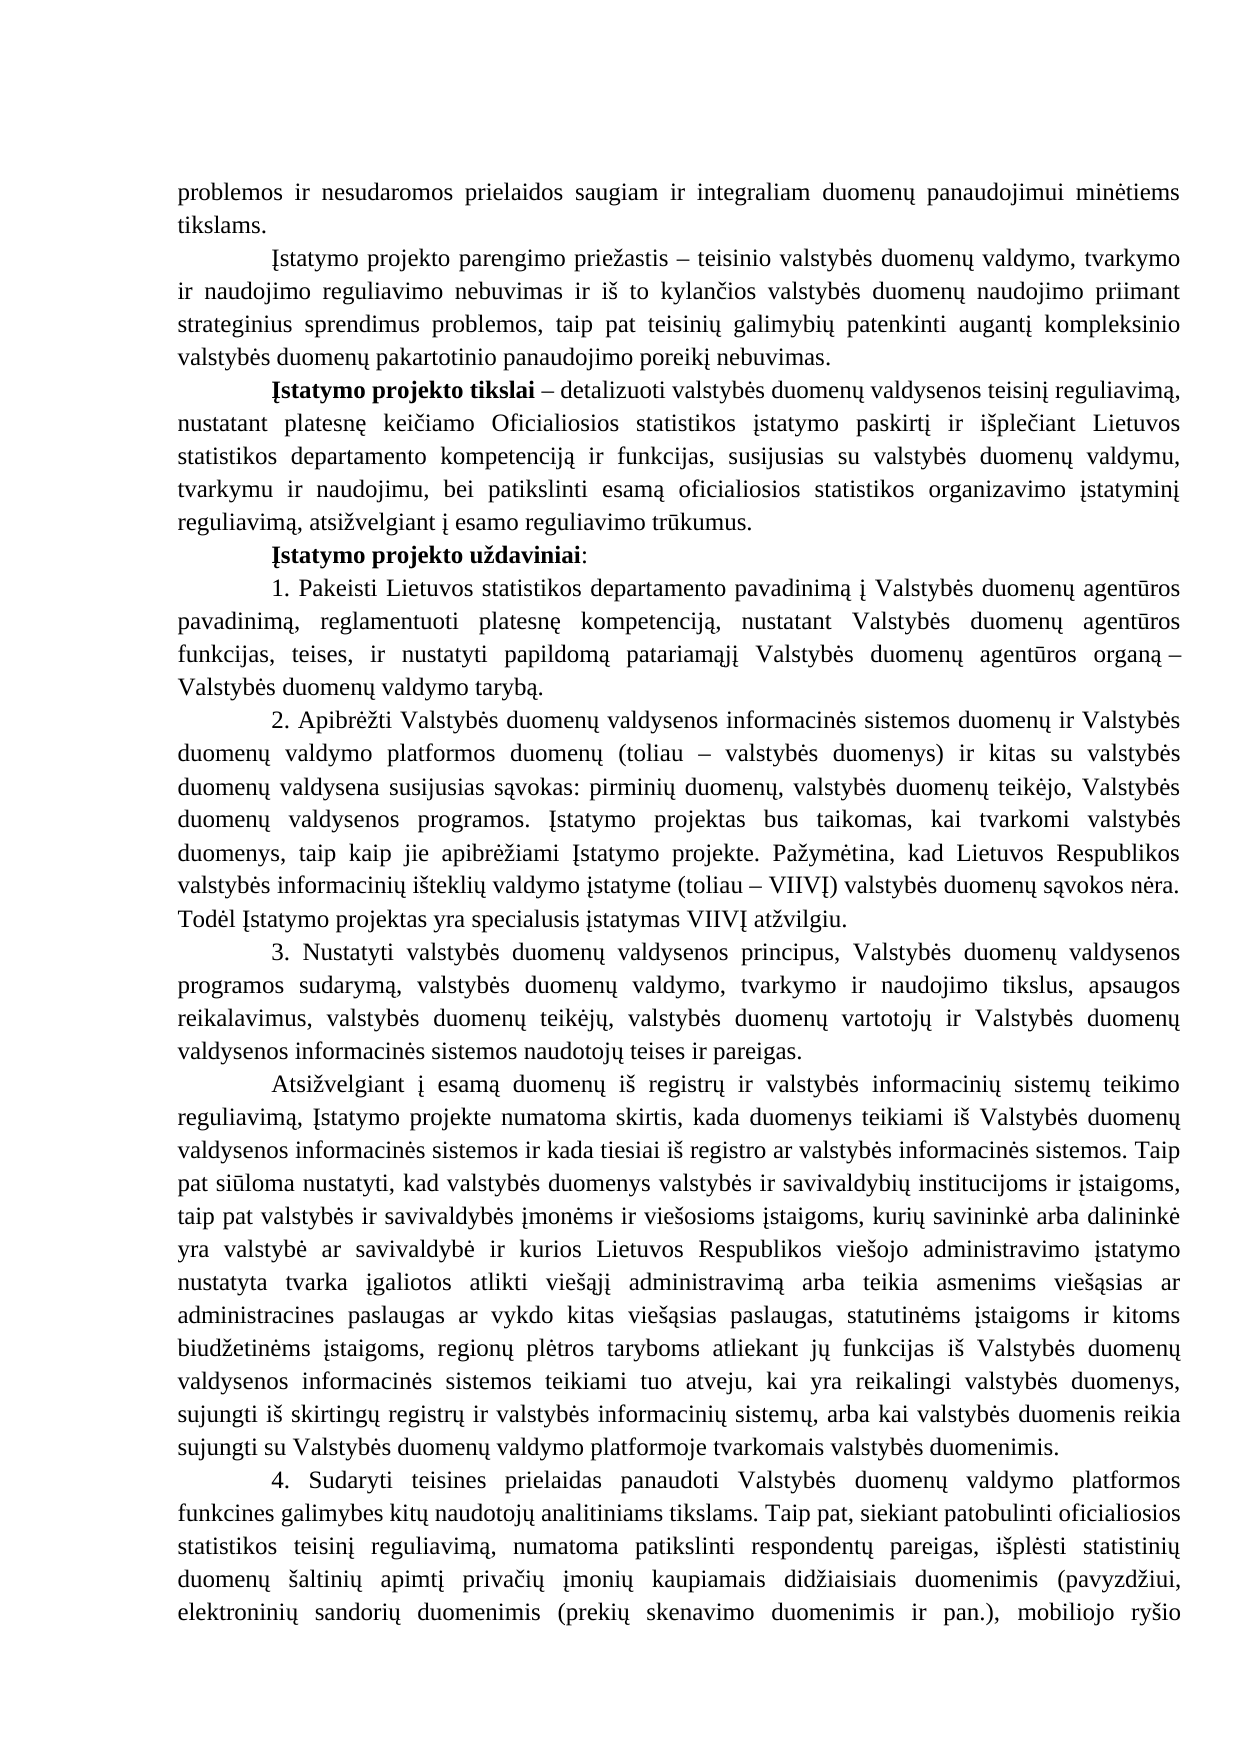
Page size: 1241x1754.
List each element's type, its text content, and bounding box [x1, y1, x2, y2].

text 4. Sudaryti teisines prielaidas panaudoti Valstybės duomenų valdymo platformos funkcines galimybes kitų naudotojų analitiniams tikslams. Taip pat, siekiant patobulinti oficialiosios statistikos teisinį reguliavimą, numatoma patikslinti respondentų pareigas, išplėsti statistinių duomenų šaltinių apimtį privačių įmonių kaupiamais didžiaisiais duomenimis (pavyzdžiui, elektroninių sandorių duomenimis (prekių skenavimo duomenimis ir pan.), mobiliojo ryšio [177, 1465, 1181, 1626]
text Įstatymo projekto uždaviniai: [177, 540, 1181, 569]
text problemos ir nesudaromos prielaidos saugiam ir integraliam duomenų panaudojimui minėtiems tikslams. [177, 177, 1181, 239]
text 2. Apibrėžti Valstybės duomenų valdysenos informacinės sistemos duomenų ir Valstybės duomenų valdymo platformos duomenų (toliau – valstybės duomenys) ir kitas su valstybės duomenų valdysena susijusias sąvokas: pirminių duomenų, valstybės duomenų teikėjo, Valstybės duomenų valdysenos programos. Įstatymo projektas bus taikomas, kai tvarkomi valstybės duomenys, taip kaip jie apibrėžiami Įstatymo projekte. Pažymėtina, kad Lietuvos Respublikos valstybės informacinių išteklių valdymo įstatyme (toliau – VIIVĮ) valstybės duomenų sąvokos nėra. Todėl Įstatymo projektas yra specialusis įstatymas VIIVĮ atžvilgiu. [177, 706, 1181, 932]
text 1. Pakeisti Lietuvos statistikos departamento pavadinimą į Valstybės duomenų agentūros pavadinimą, reglamentuoti platesnę kompetenciją, nustatant Valstybės duomenų agentūros funkcijas, teises, ir nustatyti papildomą patariamąjį Valstybės duomenų agentūros organą – Valstybės duomenų valdymo tarybą. [177, 573, 1181, 701]
text Įstatymo projekto parengimo priežastis – teisinio valstybės duomenų valdymo, tvarkymo ir naudojimo reguliavimo nebuvimas ir iš to kylančios valstybės duomenų naudojimo priimant strateginius sprendimus problemos, taip pat teisinių galimybių patenkinti augantį kompleksinio valstybės duomenų pakartotinio panaudojimo poreikį nebuvimas. [177, 243, 1181, 371]
text Įstatymo projekto tikslai – detalizuoti valstybės duomenų valdysenos teisinį reguliavimą, nustatant platesnę keičiamo Oficialiosios statistikos įstatymo paskirtį ir išplečiant Lietuvos statistikos departamento kompetenciją ir funkcijas, susijusias su valstybės duomenų valdymu, tvarkymu ir naudojimu, bei patikslinti esamą oficialiosios statistikos organizavimo įstatyminį reguliavimą, atsižvelgiant į esamo reguliavimo trūkumus. [177, 375, 1181, 536]
text 3. Nustatyti valstybės duomenų valdysenos principus, Valstybės duomenų valdysenos programos sudarymą, valstybės duomenų valdymo, tvarkymo ir naudojimo tikslus, apsaugos reikalavimus, valstybės duomenų teikėjų, valstybės duomenų vartotojų ir Valstybės duomenų valdysenos informacinės sistemos naudotojų teises ir pareigas. [177, 937, 1181, 1064]
text Atsižvelgiant į esamą duomenų iš registrų ir valstybės informacinių sistemų teikimo reguliavimą, Įstatymo projekte numatoma skirtis, kada duomenys teikiami iš Valstybės duomenų valdysenos informacinės sistemos ir kada tiesiai iš registro ar valstybės informacinės sistemos. Taip pat siūloma nustatyti, kad valstybės duomenys valstybės ir savivaldybių institucijoms ir įstaigoms, taip pat valstybės ir savivaldybės įmonėms ir viešosioms įstaigoms, kurių savininkė arba dalininkė yra valstybė ar savivaldybė ir kurios Lietuvos Respublikos viešojo administravimo įstatymo nustatyta tvarka įgaliotos atlikti viešąjį administravimą arba teikia asmenims viešąsias ar administracines paslaugas ar vykdo kitas viešąsias paslaugas, statutinėms įstaigoms ir kitoms biudžetinėms įstaigoms, regionų plėtros taryboms atliekant jų funkcijas iš Valstybės duomenų valdysenos informacinės sistemos teikiami tuo atveju, kai yra reikalingi valstybės duomenys, sujungti iš skirtingų registrų ir valstybės informacinių sistemų, arba kai valstybės duomenis reikia sujungti su Valstybės duomenų valdymo platformoje tvarkomais valstybės duomenimis. [177, 1069, 1181, 1461]
